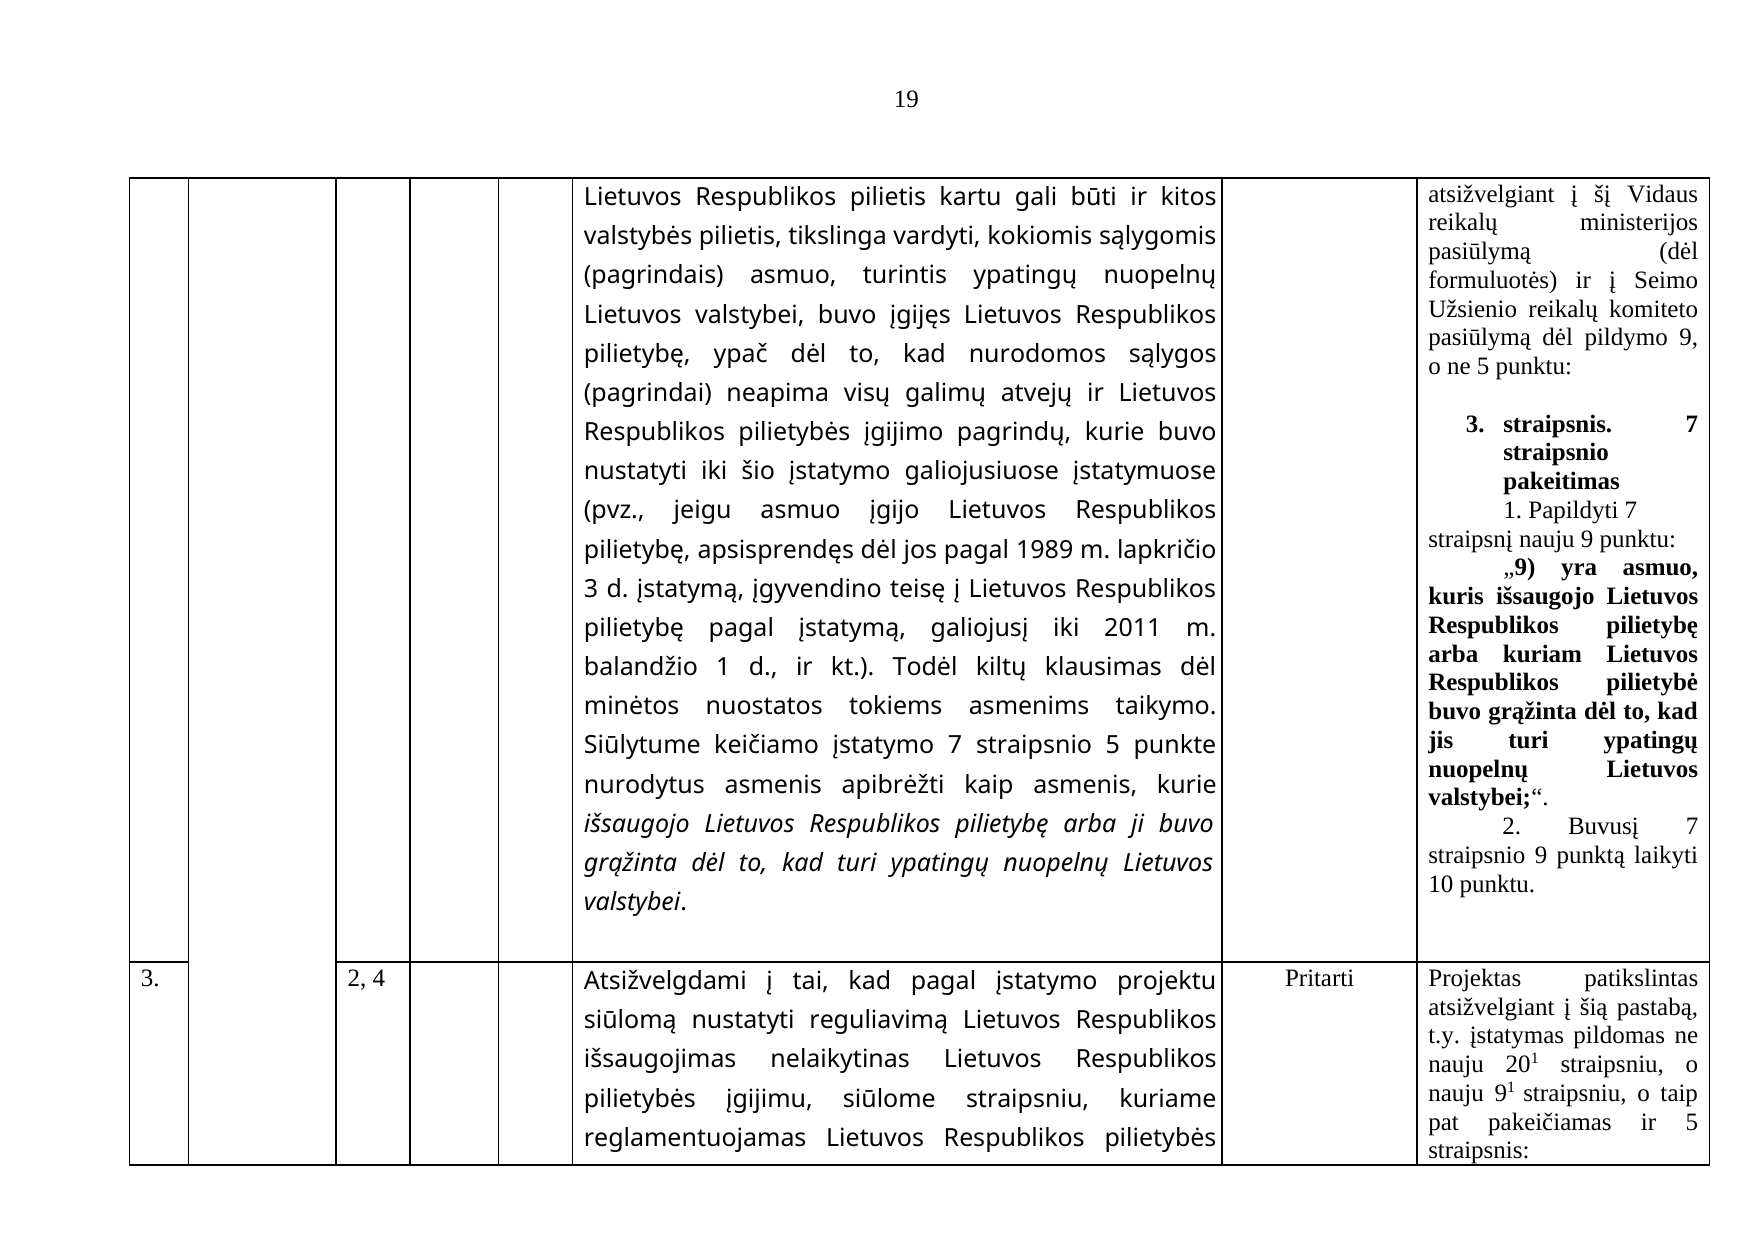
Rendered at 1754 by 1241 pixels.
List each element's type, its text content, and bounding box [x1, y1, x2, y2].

table_cell 2, 4 [337, 963, 409, 1164]
table_cell Pritarti [1223, 963, 1416, 1164]
table_cell [411, 179, 498, 961]
table_cell Atsižvelgdami į tai, kad pagal įstatymo projektu siūlomą nustatyti reguliavimą Lietuvos Respublikos išsaugojimas nelaikytinas Lietuvos Respublikos pilietybės įgijimu, siūlome straipsniu, kuriame reglamentuojamas Lietuvos Respublikos pilietybės [573, 963, 1221, 1164]
table_cell [337, 179, 409, 961]
table_cell Projektas patikslintas atsižvelgiant į šią pastabą, t.y. įstatymas pildomas ne nauju 201 straipsniu, o nauju 91 straipsniu, o taip pat pakeičiamas ir 5 straipsnis: [1418, 963, 1709, 1164]
table_cell [499, 963, 572, 1164]
table_cell [1223, 179, 1416, 961]
table_cell 3. [130, 963, 188, 1164]
table_cell [130, 179, 188, 961]
table_cell [411, 963, 498, 1164]
table_cell [189, 179, 335, 1164]
table_cell Lietuvos Respublikos pilietis kartu gali būti ir kitos valstybės pilietis, tikslinga vardyti, kokiomis sąlygomis (pagrindais) asmuo, turintis ypatingų nuopelnų Lietuvos valstybei, buvo įgijęs Lietuvos Respublikos pilietybę, ypač dėl to, kad nurodomos sąlygos (pagrindai) neapima visų galimų atvejų ir Lietuvos Respublikos pilietybės įgijimo pagrindų, kurie buvo nustatyti iki šio įstatymo galiojusiuose įstatymuose (pvz., jeigu asmuo įgijo Lietuvos Respublikos pilietybę, apsisprendęs dėl jos pagal 1989 m. lapkričio 3 d. įstatymą, įgyvendino teisę į Lietuvos Respublikos pilietybę pagal įstatymą, galiojusį iki 2011 m. balandžio 1 d., ir kt.). Todėl kiltų klausimas dėl minėtos nuostatos tokiems asmenims taikymo. Siūlytume keičiamo įstatymo 7 straipsnio 5 punkte nurodytus asmenis apibrėžti kaip asmenis, kurie išsaugojo Lietuvos Respublikos pilietybę arba ji buvo grąžinta dėl to, kad turi ypatingų nuopelnų Lietuvos valstybei. [573, 179, 1221, 961]
table_cell atsižvelgiant į šį Vidaus reikalų ministerijos pasiūlymą (dėl formuluotės) ir į Seimo Užsienio reikalų komiteto pasiūlymą dėl pildymo 9, o ne 5 punktu: straipsnis. 7 straipsnio pakeitimas 1. Papildyti 7 straipsnį nauju 9 punktu: „9) yra asmuo, kuris išsaugojo Lietuvos Respublikos pilietybę arba kuriam Lietuvos Respublikos pilietybė buvo grąžinta dėl to, kad jis turi ypatingų nuopelnų Lietuvos valstybei;“. 2. Buvusį 7 straipsnio 9 punktą laikyti 10 punktu. [1418, 179, 1709, 961]
table_cell [499, 179, 572, 961]
